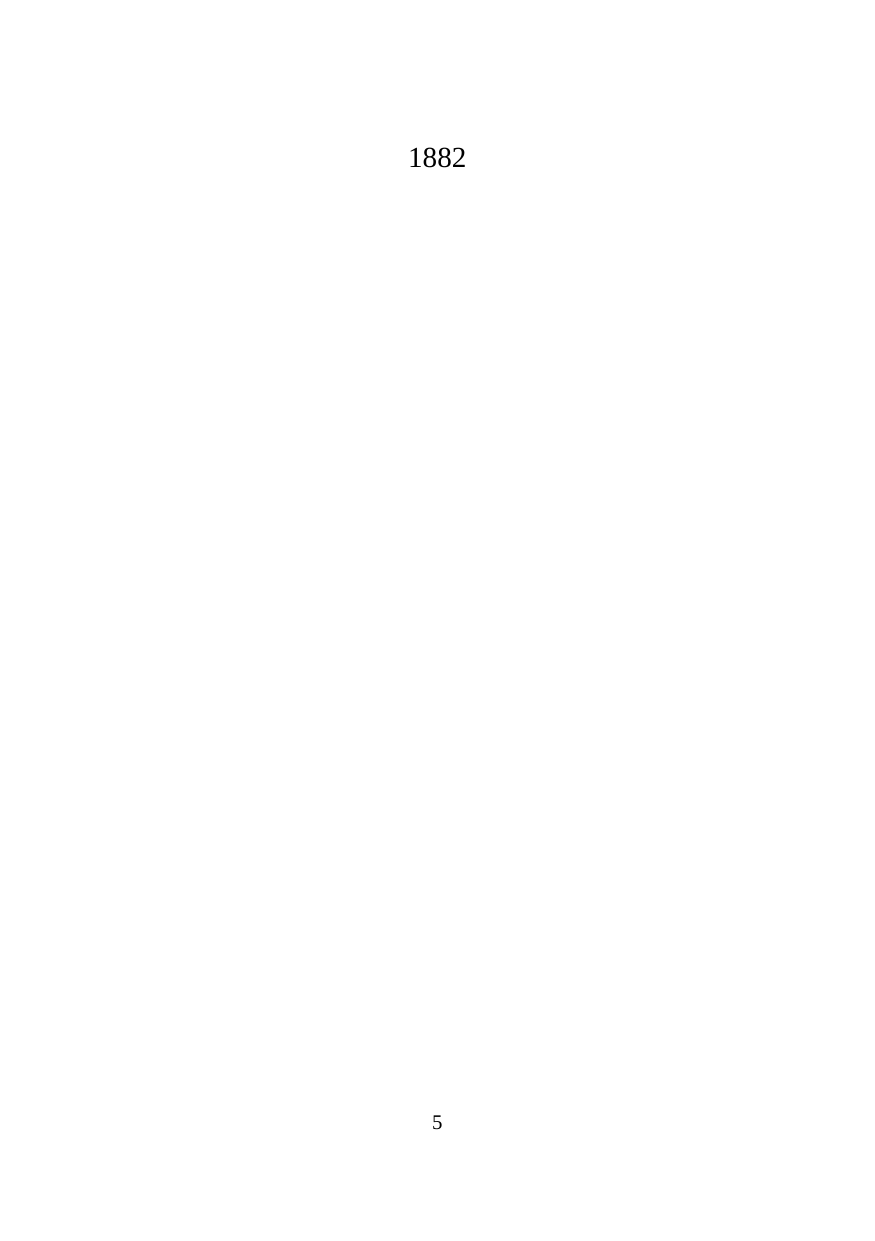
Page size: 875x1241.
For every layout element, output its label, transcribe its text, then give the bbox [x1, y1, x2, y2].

text 1882 [106, 140, 768, 173]
